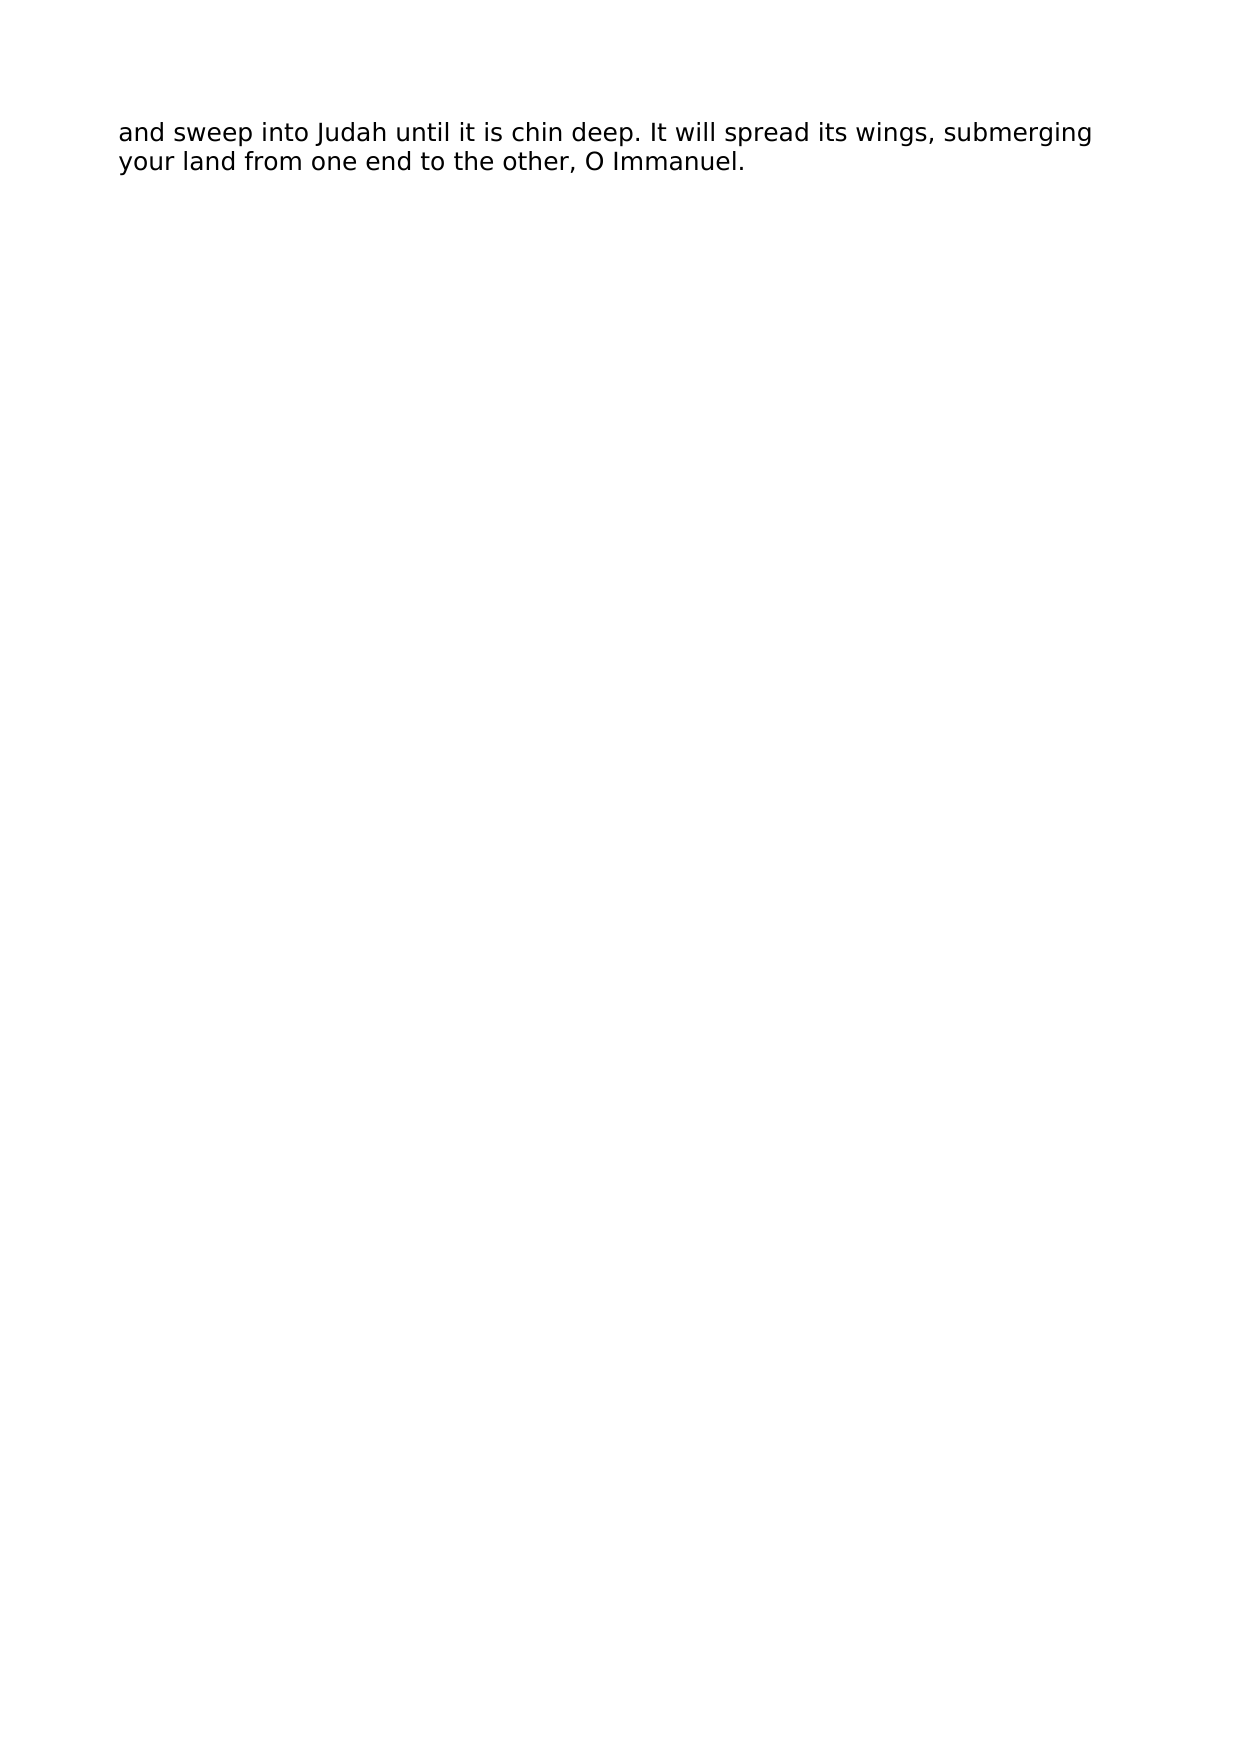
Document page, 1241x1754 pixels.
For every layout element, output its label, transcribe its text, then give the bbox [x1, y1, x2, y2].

text and sweep into Judah until it is chin deep. It will spread its wings, submerging your land from one end to the other, O Immanuel. [118, 118, 1122, 176]
